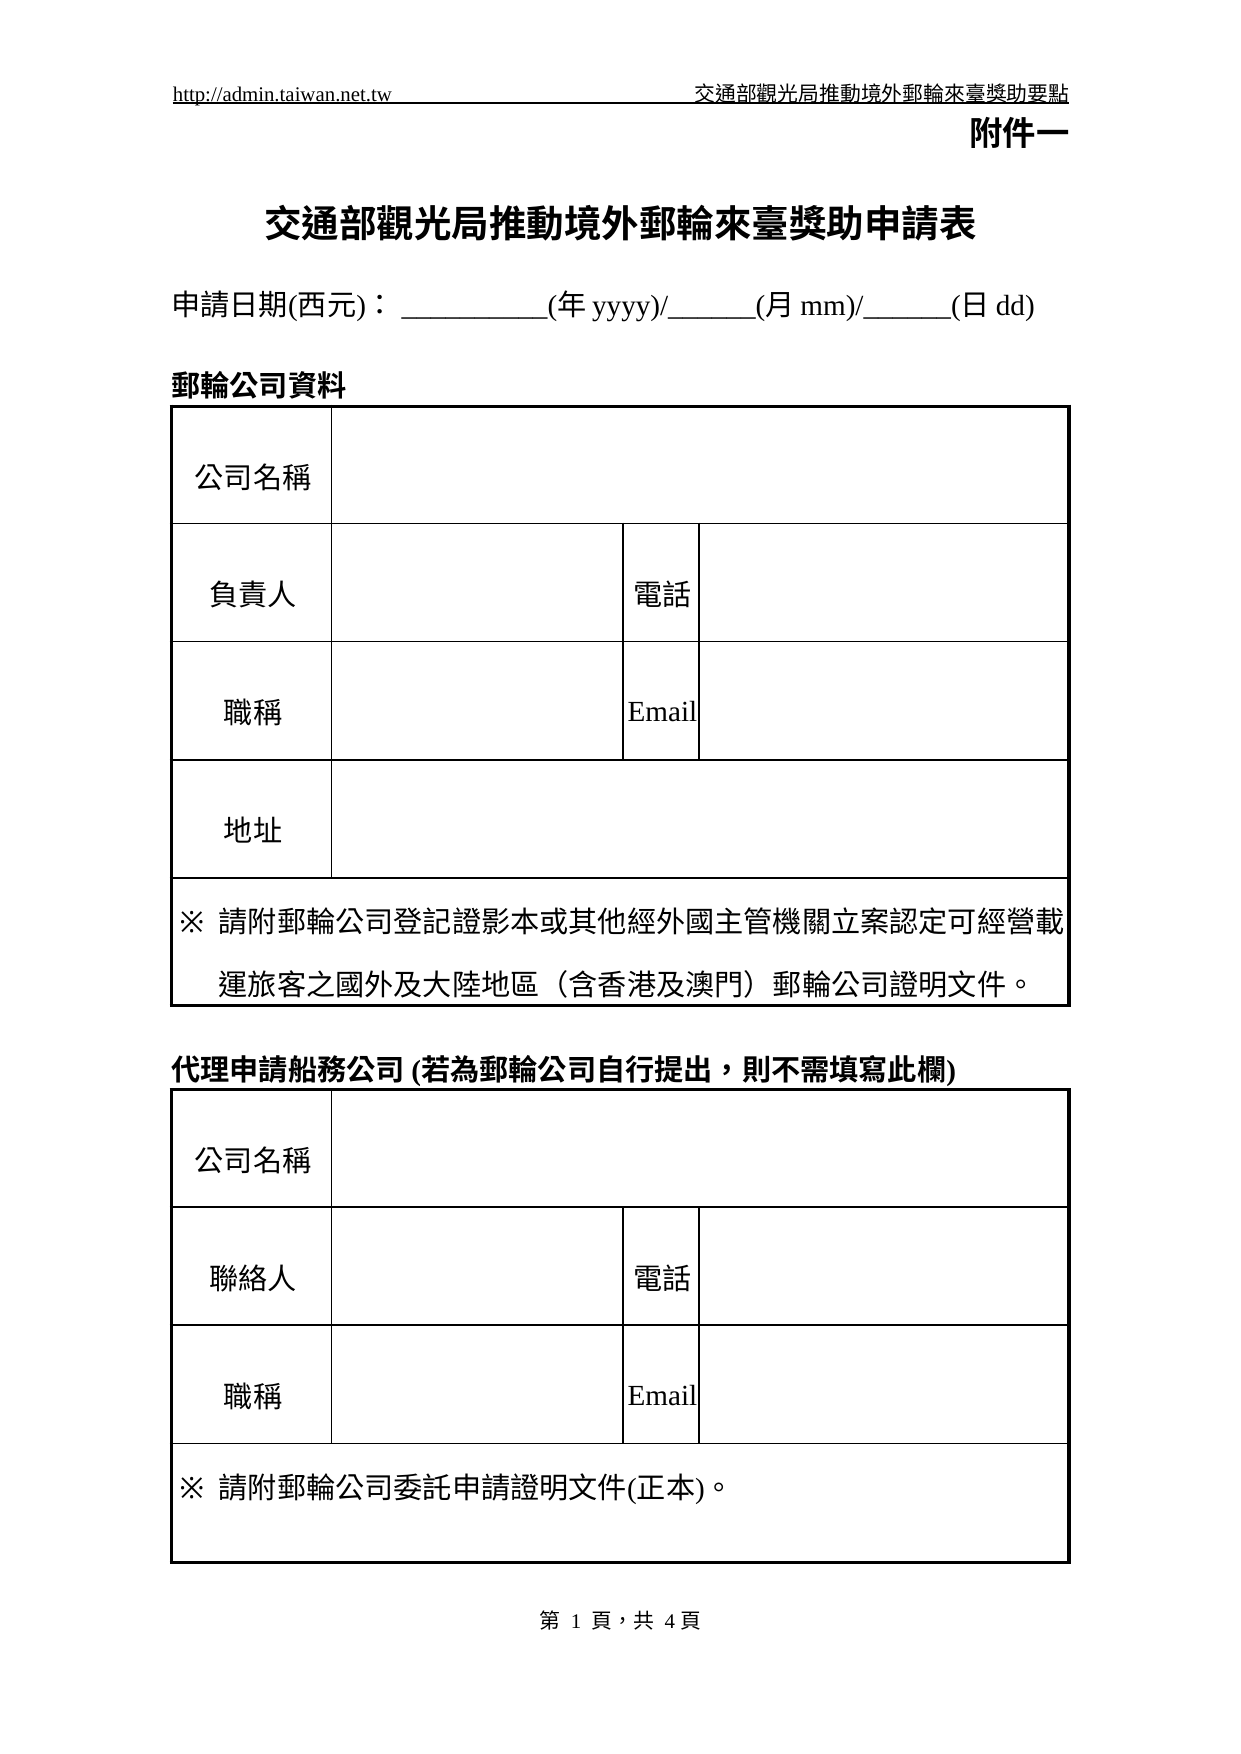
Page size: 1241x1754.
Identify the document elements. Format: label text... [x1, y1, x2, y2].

table_cell [700, 524, 1067, 641]
table_cell [332, 761, 1067, 877]
table_header [332, 408, 1067, 523]
text 申請日期(西元)： __________(年yyyy)/______(月mm)/______(日dd) [171, 261, 1069, 323]
table_cell 電話 [624, 1208, 698, 1324]
table_cell 地址 [173, 761, 331, 877]
text 交通部觀光局推動境外郵輪來臺獎助申請表 [171, 179, 1069, 242]
table_cell 聯絡人 [173, 1208, 331, 1324]
text 代理申請船務公司 (若為郵輪公司自行提出，則不需填寫此欄) [171, 1026, 1069, 1088]
table_header [332, 1091, 1067, 1206]
table_cell Email [624, 642, 698, 759]
table_cell [332, 1208, 622, 1324]
table_cell 請附郵輪公司委託申請證明文件(正本)。 [173, 1444, 1067, 1561]
table_cell 職稱 [173, 1326, 331, 1442]
table_cell [332, 524, 622, 641]
table_cell [700, 1208, 1067, 1324]
table_cell [700, 642, 1067, 759]
table_header 公司名稱 [173, 408, 331, 523]
text 郵輪公司資料 [171, 342, 1069, 404]
table_cell [332, 1326, 622, 1442]
table_cell Email [624, 1326, 698, 1442]
table_header 公司名稱 [173, 1091, 331, 1206]
table_cell 職稱 [173, 642, 331, 759]
table_cell [332, 642, 622, 759]
table_cell 負責人 [173, 524, 331, 641]
table_cell [700, 1326, 1067, 1442]
table_cell 請附郵輪公司登記證影本或其他經外國主管機關立案認定可經營載運旅客之國外及大陸地區（含香港及澳門）郵輪公司證明文件。 [173, 879, 1067, 1004]
table_cell 電話 [624, 524, 698, 641]
